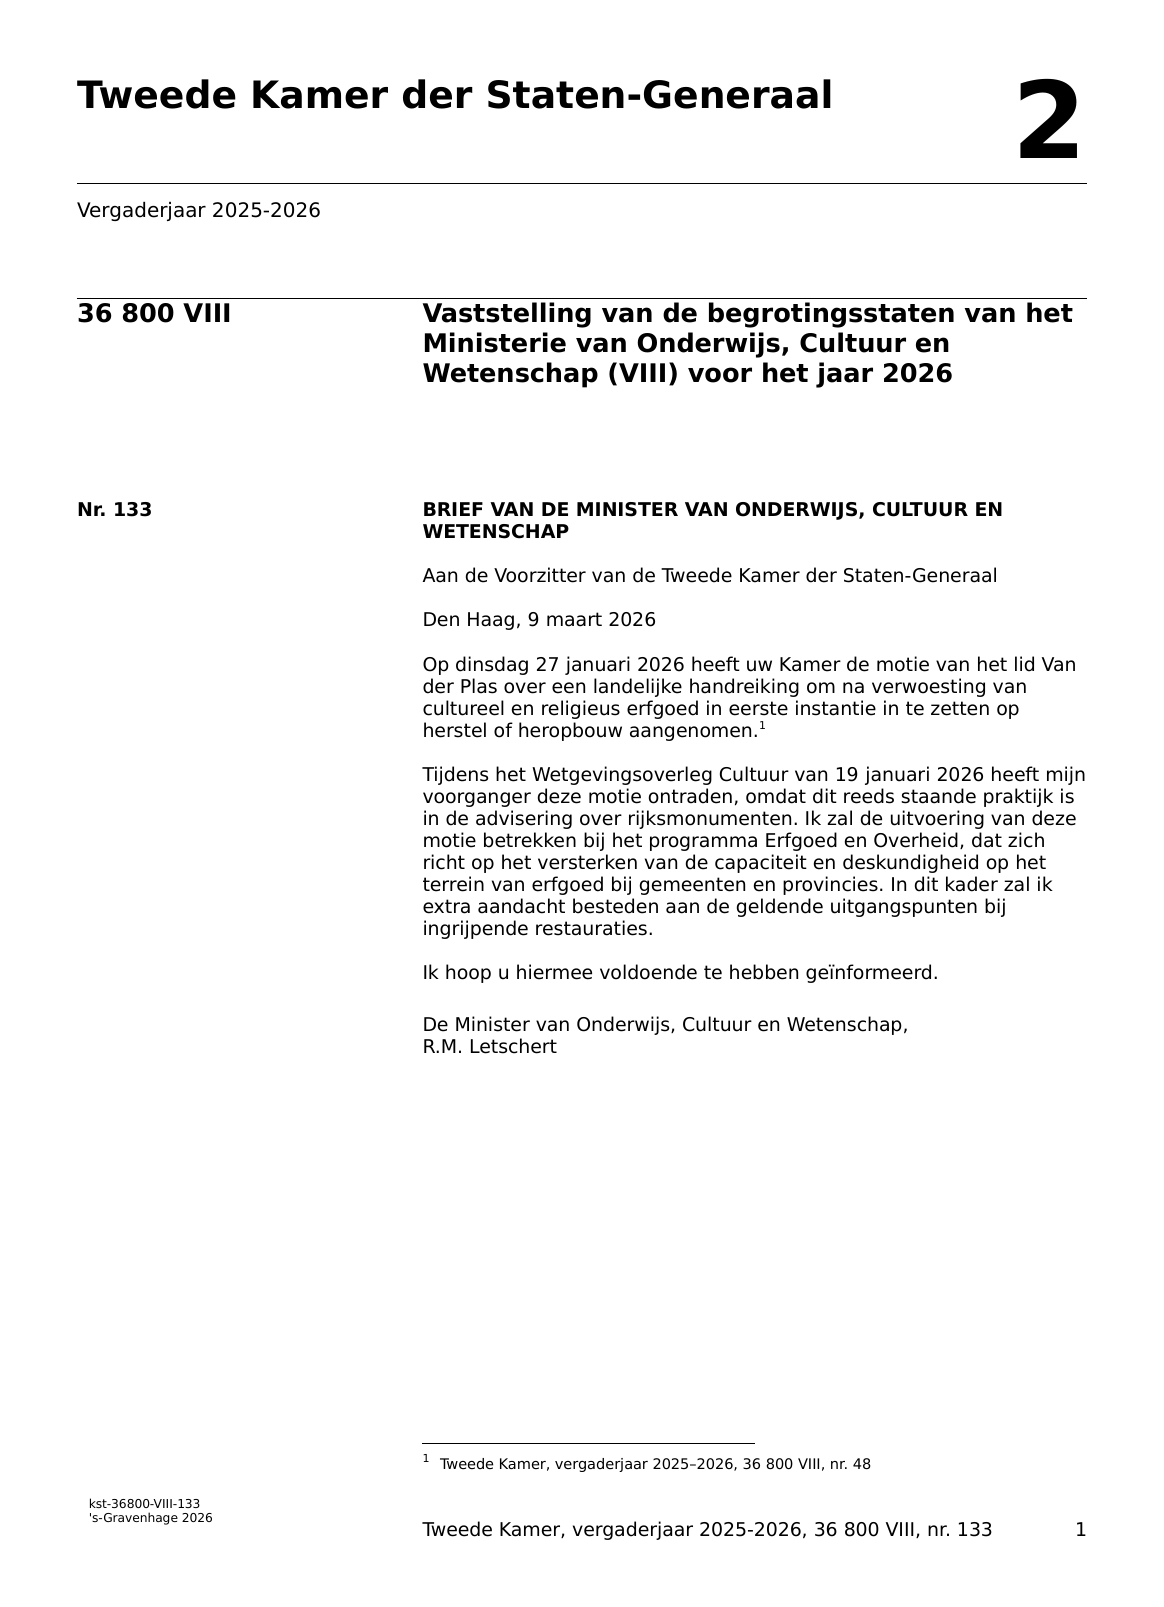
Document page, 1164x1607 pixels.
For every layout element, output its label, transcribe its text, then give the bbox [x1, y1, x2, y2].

table_header Tweede Kamer der Staten-Generaal [77, 59, 886, 183]
text Ik hoop u hiermee voldoende te hebben geïnformeerd. [422, 962, 1087, 984]
table_cell Vergaderjaar 2025-2026 [77, 184, 1087, 298]
text Den Haag, 9 maart 2026 [422, 609, 1087, 631]
subtitle Nr. 133 BRIEF VAN DE MINISTER VAN ONDERWIJS, CULTUUR EN WETENSCHAP [77, 499, 1087, 543]
table_header 2 [886, 59, 1087, 183]
subtitle 36 800 VIII Vaststelling van de begrotingsstaten van het Ministerie van Onderwijs, Cultuur en Wetenschap (VIII) voor het jaar 2026 [77, 299, 1087, 388]
text Aan de Voorzitter van de Tweede Kamer der Staten-Generaal [422, 565, 1087, 587]
text 's-Gravenhage 2026 [88, 1511, 323, 1525]
text kst-36800-VIII-133 [88, 1497, 323, 1511]
text Tweede Kamer, vergaderjaar 2025–2026, 36 800 VIII, nr. 48 [422, 1452, 1087, 1474]
text Op dinsdag 27 januari 2026 heeft uw Kamer de motie van het lid Van der Plas over een landelijke handreiking om na verwoesting van cultureel en religieus erfgoed in eerste instantie in te zetten op herstel of heropbouw aangenomen. [422, 653, 1087, 741]
text De Minister van Onderwijs, Cultuur en Wetenschap, R.M. Letschert [422, 1014, 1087, 1058]
text Tijdens het Wetgevingsoverleg Cultuur van 19 januari 2026 heeft mijn voorganger deze motie ontraden, omdat dit reeds staande praktijk is in de advisering over rijksmonumenten. Ik zal de uitvoering van deze motie betrekken bij het programma Erfgoed en Overheid, dat zich richt op het versterken van de capaciteit en deskundigheid op het terrein van erfgoed bij gemeenten en provincies. In dit kader zal ik extra aandacht besteden aan de geldende uitgangspunten bij ingrijpende restauraties. [422, 764, 1087, 939]
